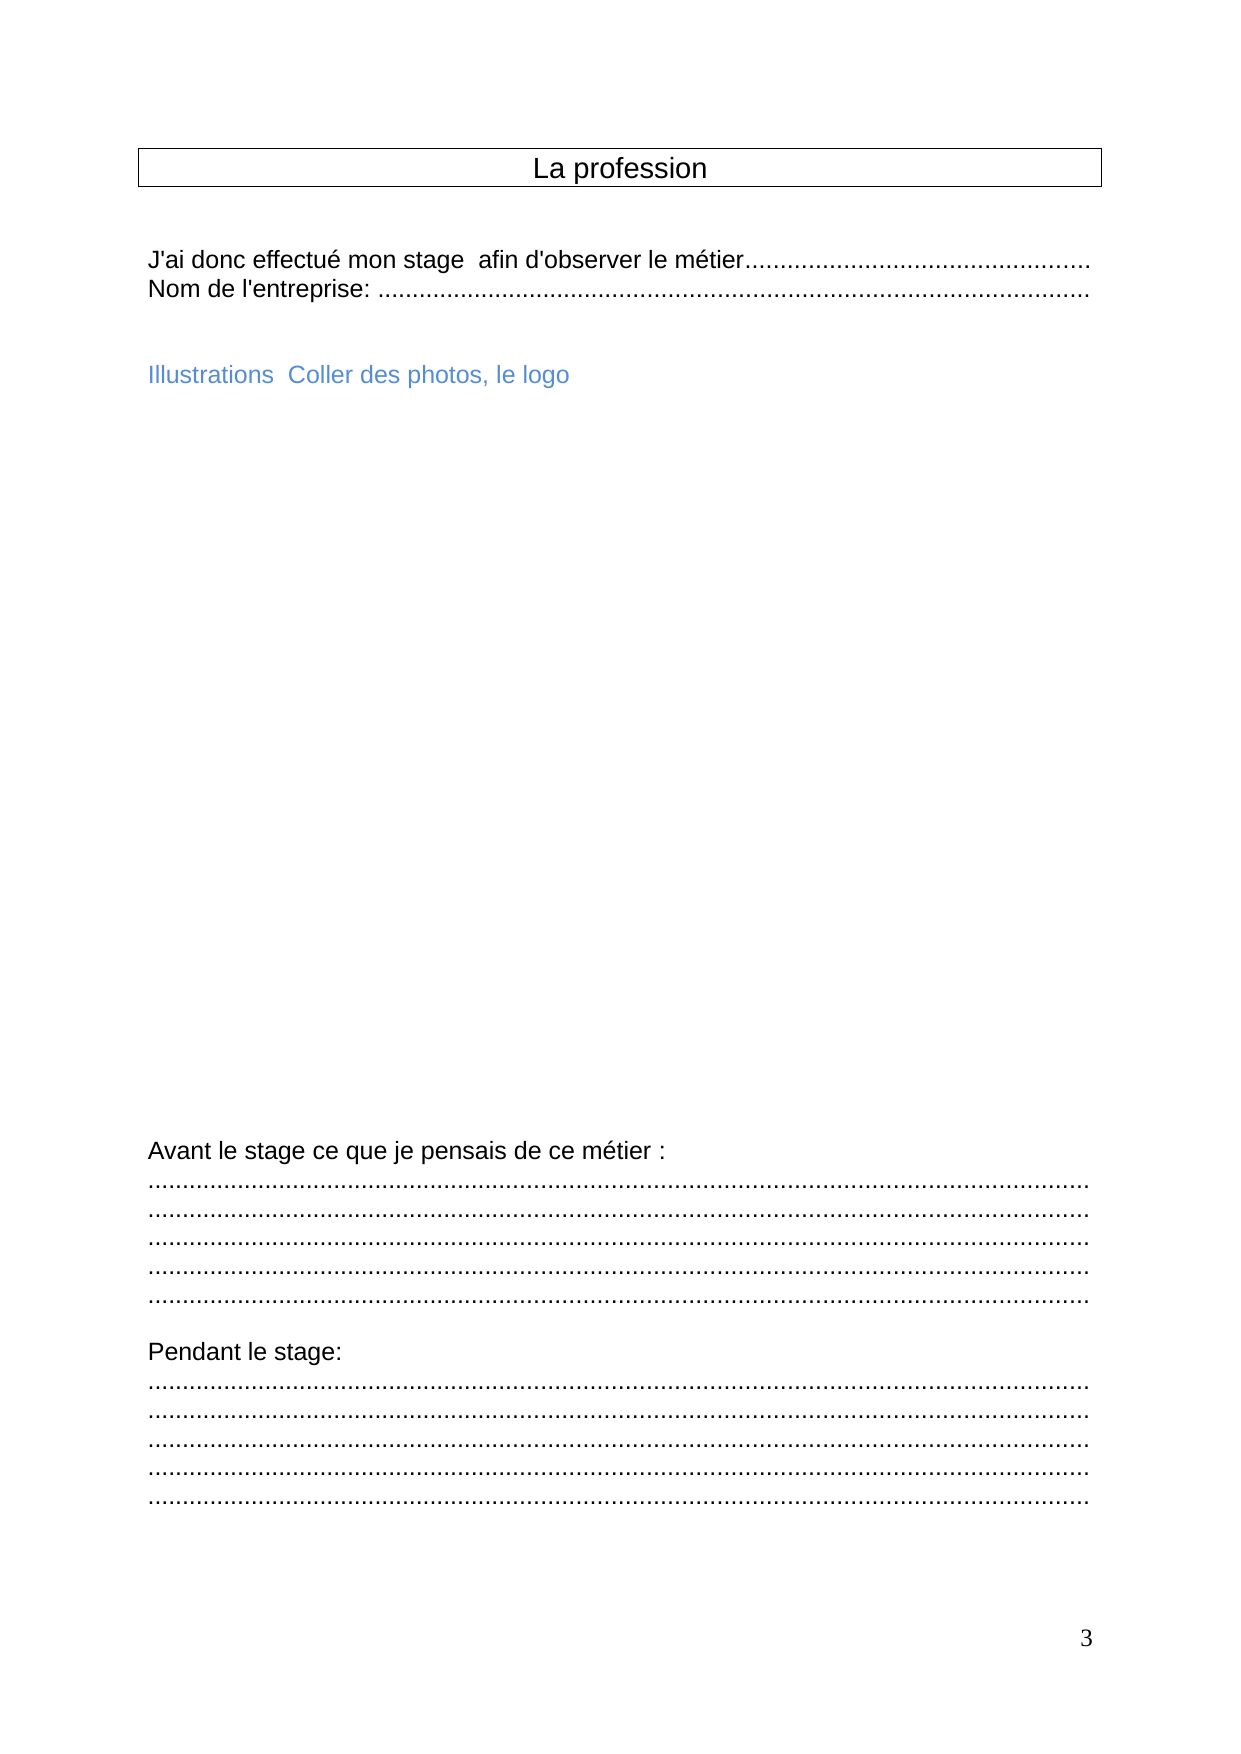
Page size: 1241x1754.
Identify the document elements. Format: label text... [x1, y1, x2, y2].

text Illustrations Coller des photos, le logo [148, 360, 1093, 389]
text Pendant le stage: [148, 1337, 1093, 1366]
text Avant le stage ce que je pensais de ce métier : [148, 1136, 1093, 1165]
text La profession [139, 149, 1101, 186]
text Nom de l'entreprise: [148, 274, 1093, 302]
text J'ai donc effectué mon stage afin d'observer le métier [148, 245, 1093, 274]
